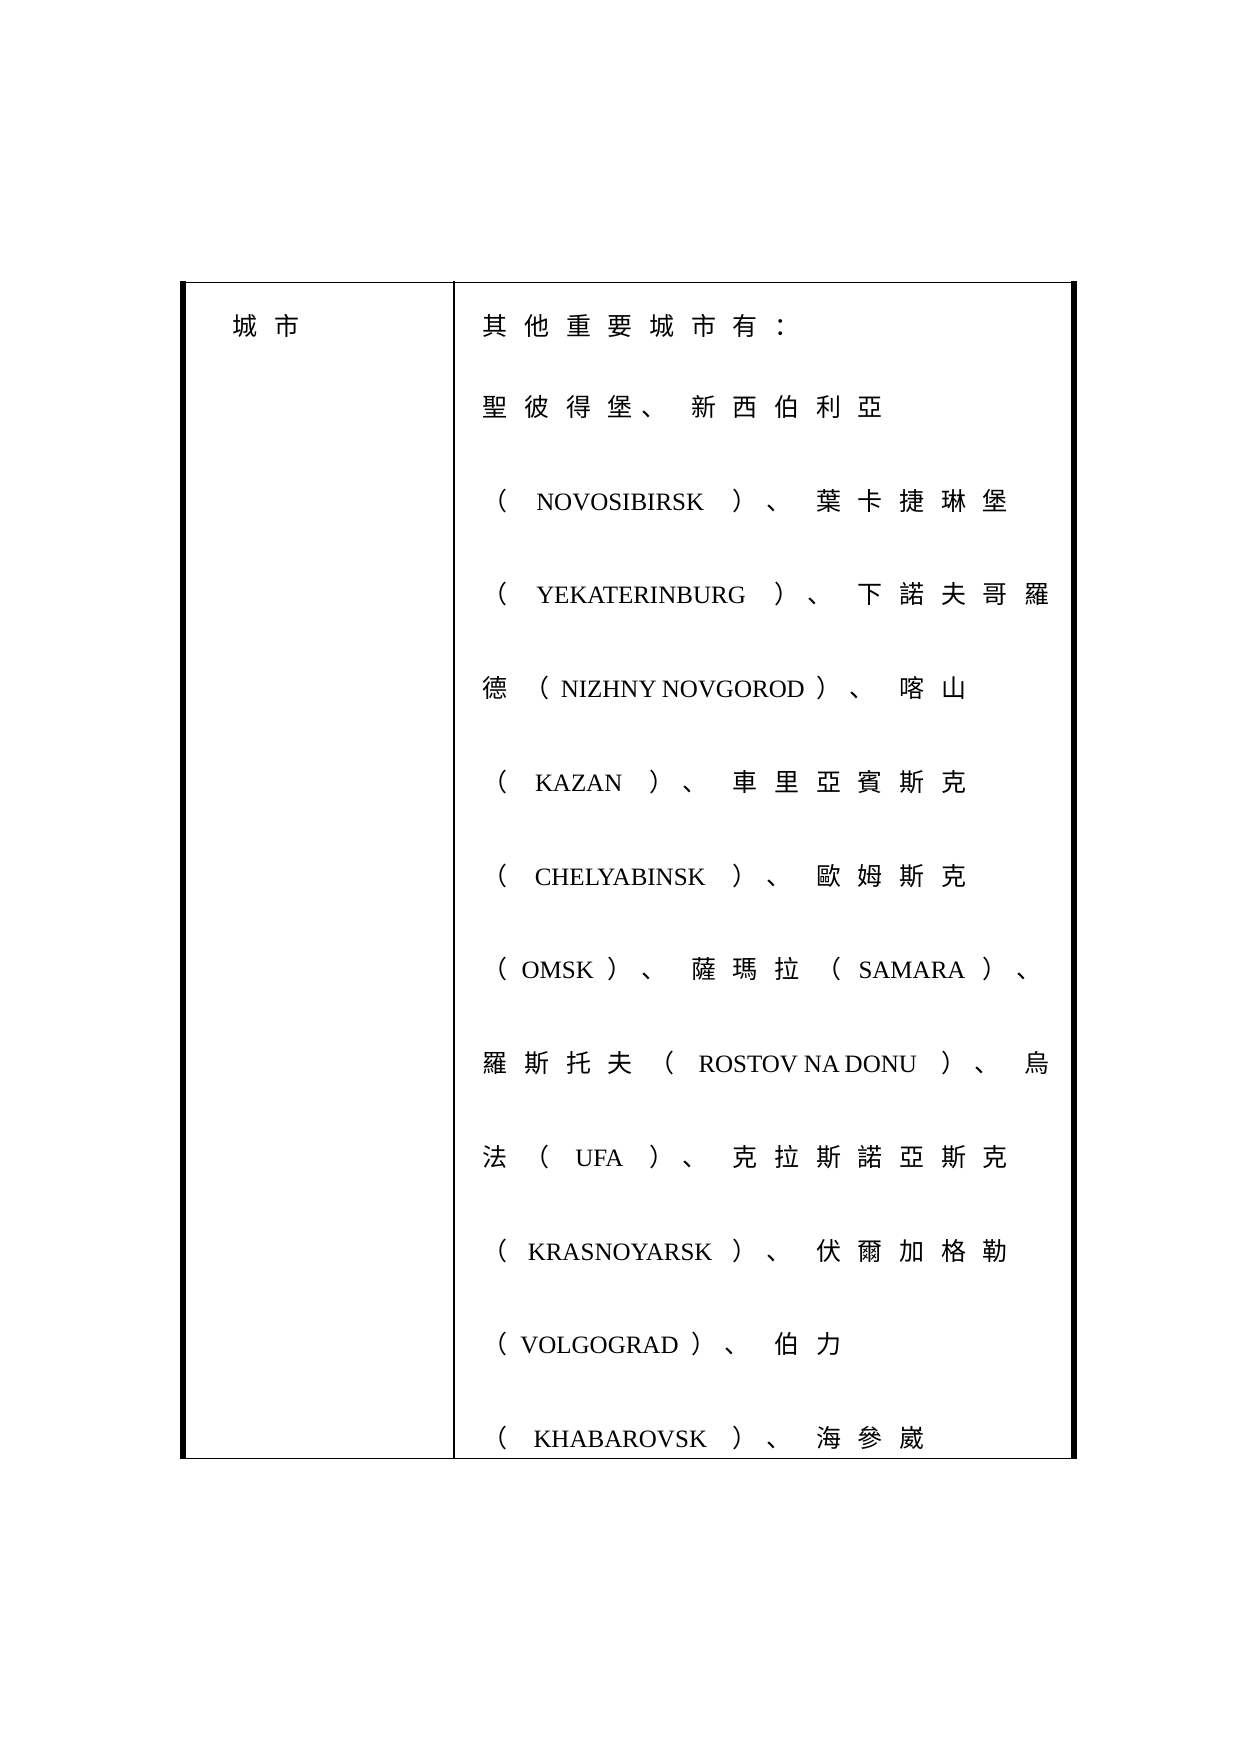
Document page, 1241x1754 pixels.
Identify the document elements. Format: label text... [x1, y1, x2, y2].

table_cell 城市 [186, 283, 453, 1457]
table_cell 其他重要城市有： 聖彼得堡、新西伯利亞（NOVOSIBIRSK）、葉卡捷琳堡（YEKATERINBURG）、下諾夫哥羅德（NIZHNY NOVGOROD）、喀山（KAZAN）、車里亞賓斯克（CHELYABINSK）、歐姆斯克（OMSK）、薩瑪拉（SAMARA）、羅斯托夫（ROSTOV NA DONU）、烏法（UFA）、克拉斯諾亞斯克（KRASNOYARSK）、伏爾加格勒（VOLGOGRAD）、伯力（KHABAROVSK）、海參崴 [455, 283, 1071, 1457]
